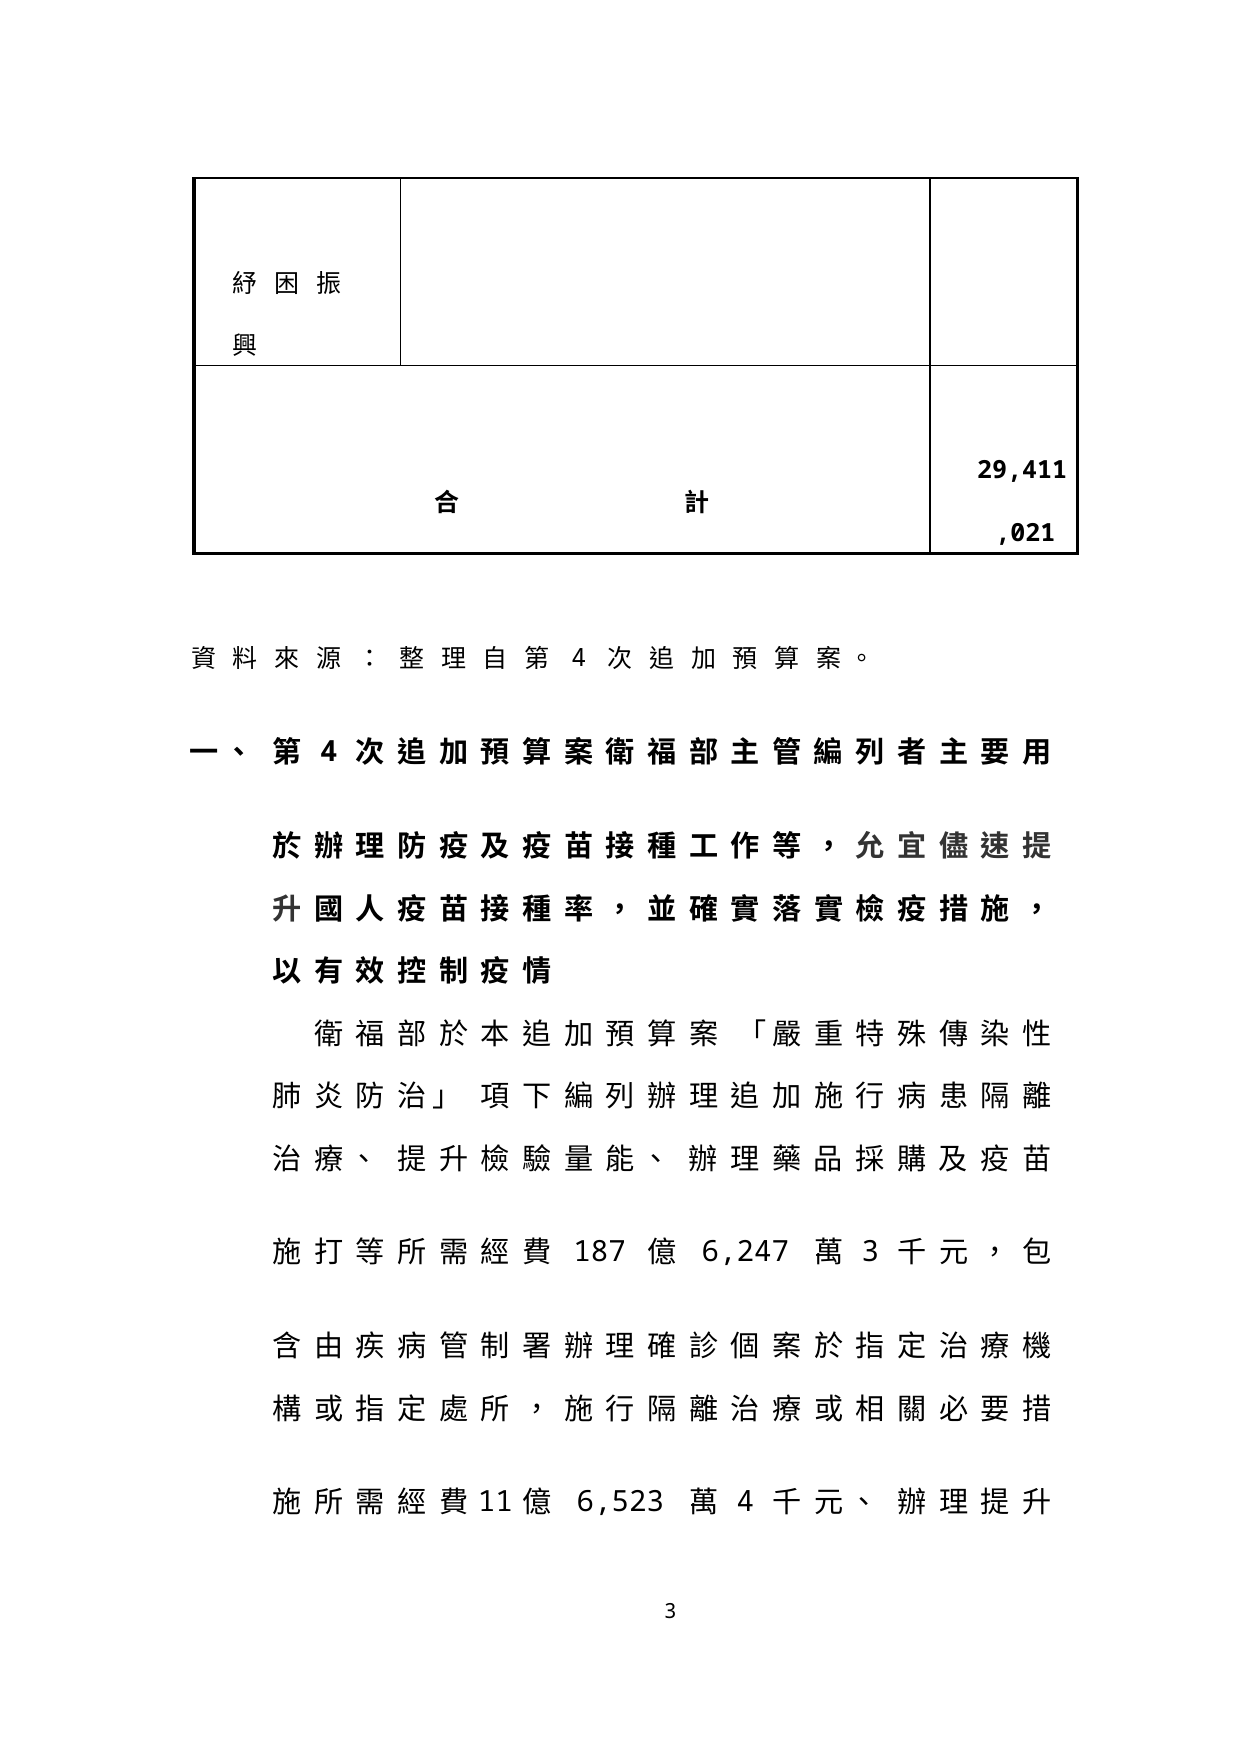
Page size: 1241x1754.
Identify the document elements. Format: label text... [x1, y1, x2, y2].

text 一、第4次追加預算案衛福部主管編列者主要用於辦理防疫及疫苗接種工作等，允宜儘速提升國人疫苗接種率，並確實落實檢疫措施，以有效控制疫情 [183, 677, 1058, 990]
table_cell 合 計 [196, 366, 929, 552]
text 衛福部於本追加預算案「嚴重特殊傳染性肺炎防治」項下編列辦理追加施行病患隔離治療、提升檢驗量能、辦理藥品採購及疫苗施打等所需經費187億6,247萬3千元，包含由疾病管制署辦理確診個案於指定治療機構或指定處所，施行隔離治療或相關必要措施所需經費11億6,523萬4千元、辦理提升檢驗量能與防疫諮詢專線及設置社區篩檢站所需經費140億2,997萬6千元、採購抗病毒藥劑及複合單株抗體等所需經費4億6,152萬8千元， 獎勵醫療院所執行疫苗施打及辦理疫苗接種相關行政作業等所需經費31億573萬5千元。經查： [242, 990, 1058, 1552]
table_cell [931, 179, 1076, 365]
table_cell 紓困振興 [196, 179, 400, 365]
table_cell [401, 179, 929, 365]
table_cell 29,411,021 [931, 366, 1076, 552]
text 資料來源：整理自第4次追加預算案。 [183, 615, 1058, 677]
